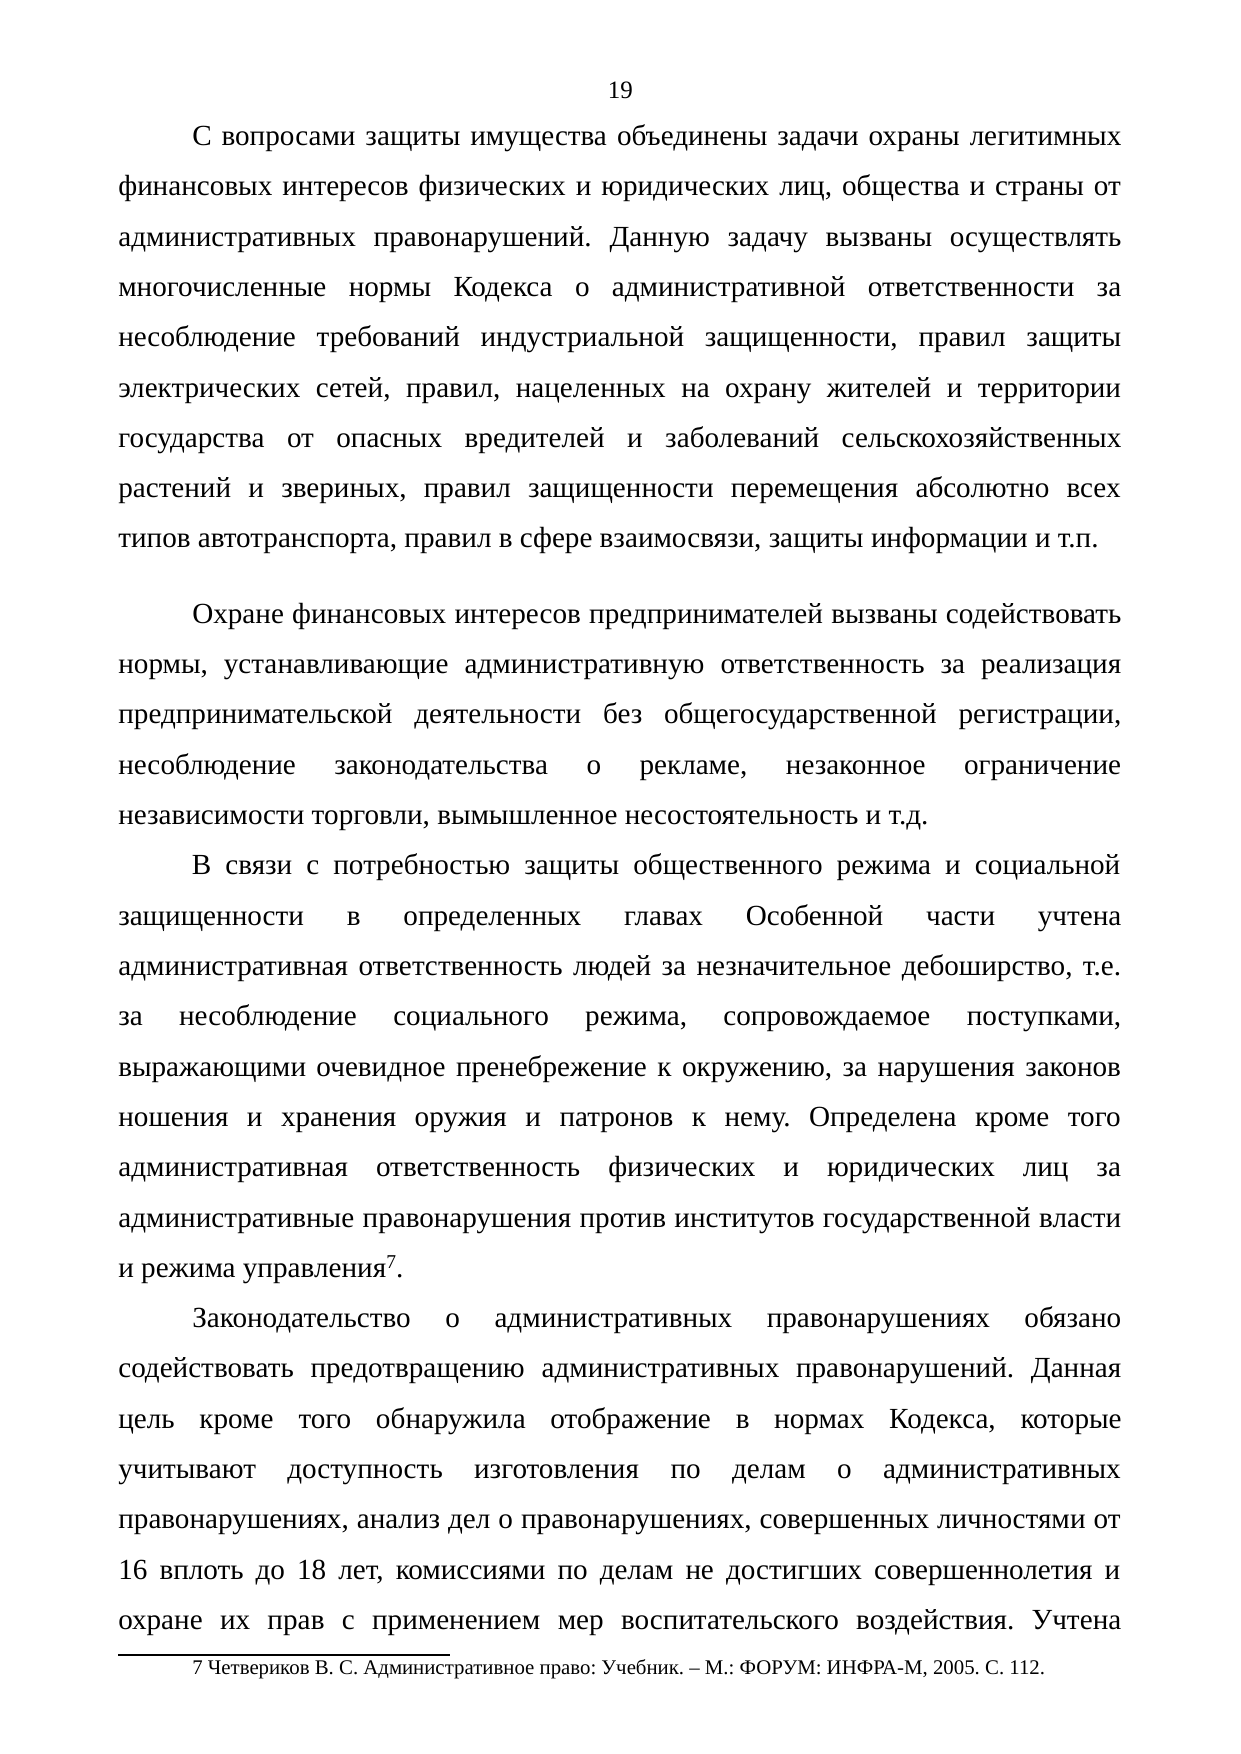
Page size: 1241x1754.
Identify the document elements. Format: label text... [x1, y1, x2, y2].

text Четвериков В. С. Административное право: Учебник. – М.: ФОРУМ: ИНФРА-М, 2005. С. 112. [118, 1655, 1122, 1679]
text С вопросами защиты имущества объединены задачи охраны легитимных финансовых интересов физических и юридических лиц, общества и страны от административных правонарушений. Данную задачу вызваны осуществлять многочисленные нормы Кодекса о административной ответственности за несоблюдение требований индустриальной защищенности, правил защиты электрических сетей, правил, нацеленных на охрану жителей и территории государства от опасных вредителей и заболеваний сельскохозяйственных растений и звериных, правил защищенности перемещения абсолютно всех типов автотранспорта, правил в сфере взаимосвязи, защиты информации и т.п. [118, 118, 1122, 554]
text В связи с потребностью защиты общественного режима и социальной защищенности в определенных главах Особенной части учтена административная ответственность людей за незначительное дебоширство, т.е. за несоблюдение социального режима, сопровождаемое поступками, выражающими очевидное пренебрежение к окружению, за нарушения законов ношения и хранения оружия и патронов к нему. Определена кроме того административная ответственность физических и юридических лиц за административные правонарушения против институтов государственной власти и режима управления. [118, 847, 1122, 1283]
text Охране финансовых интересов предпринимателей вызваны содействовать нормы, устанавливающие административную ответственность за реализация предпринимательской деятельности без общегосударственной регистрации, несоблюдение законодательства о рекламе, незаконное ограничение независимости торговли, вымышленное несостоятельность и т.д. [118, 596, 1122, 831]
text Законодательство о административных правонарушениях обязано содействовать предотвращению административных правонарушений. Данная цель кроме того обнаружила отображение в нормах Кодекса, которые учитывают доступность изготовления по делам о административных правонарушениях, анализ дел о правонарушениях, совершенных личностями от 16 вплоть до 18 лет, комиссиями по делам не достигших совершеннолетия и охране их прав с применением мер воспитательского воздействия. Учтена [118, 1300, 1122, 1636]
